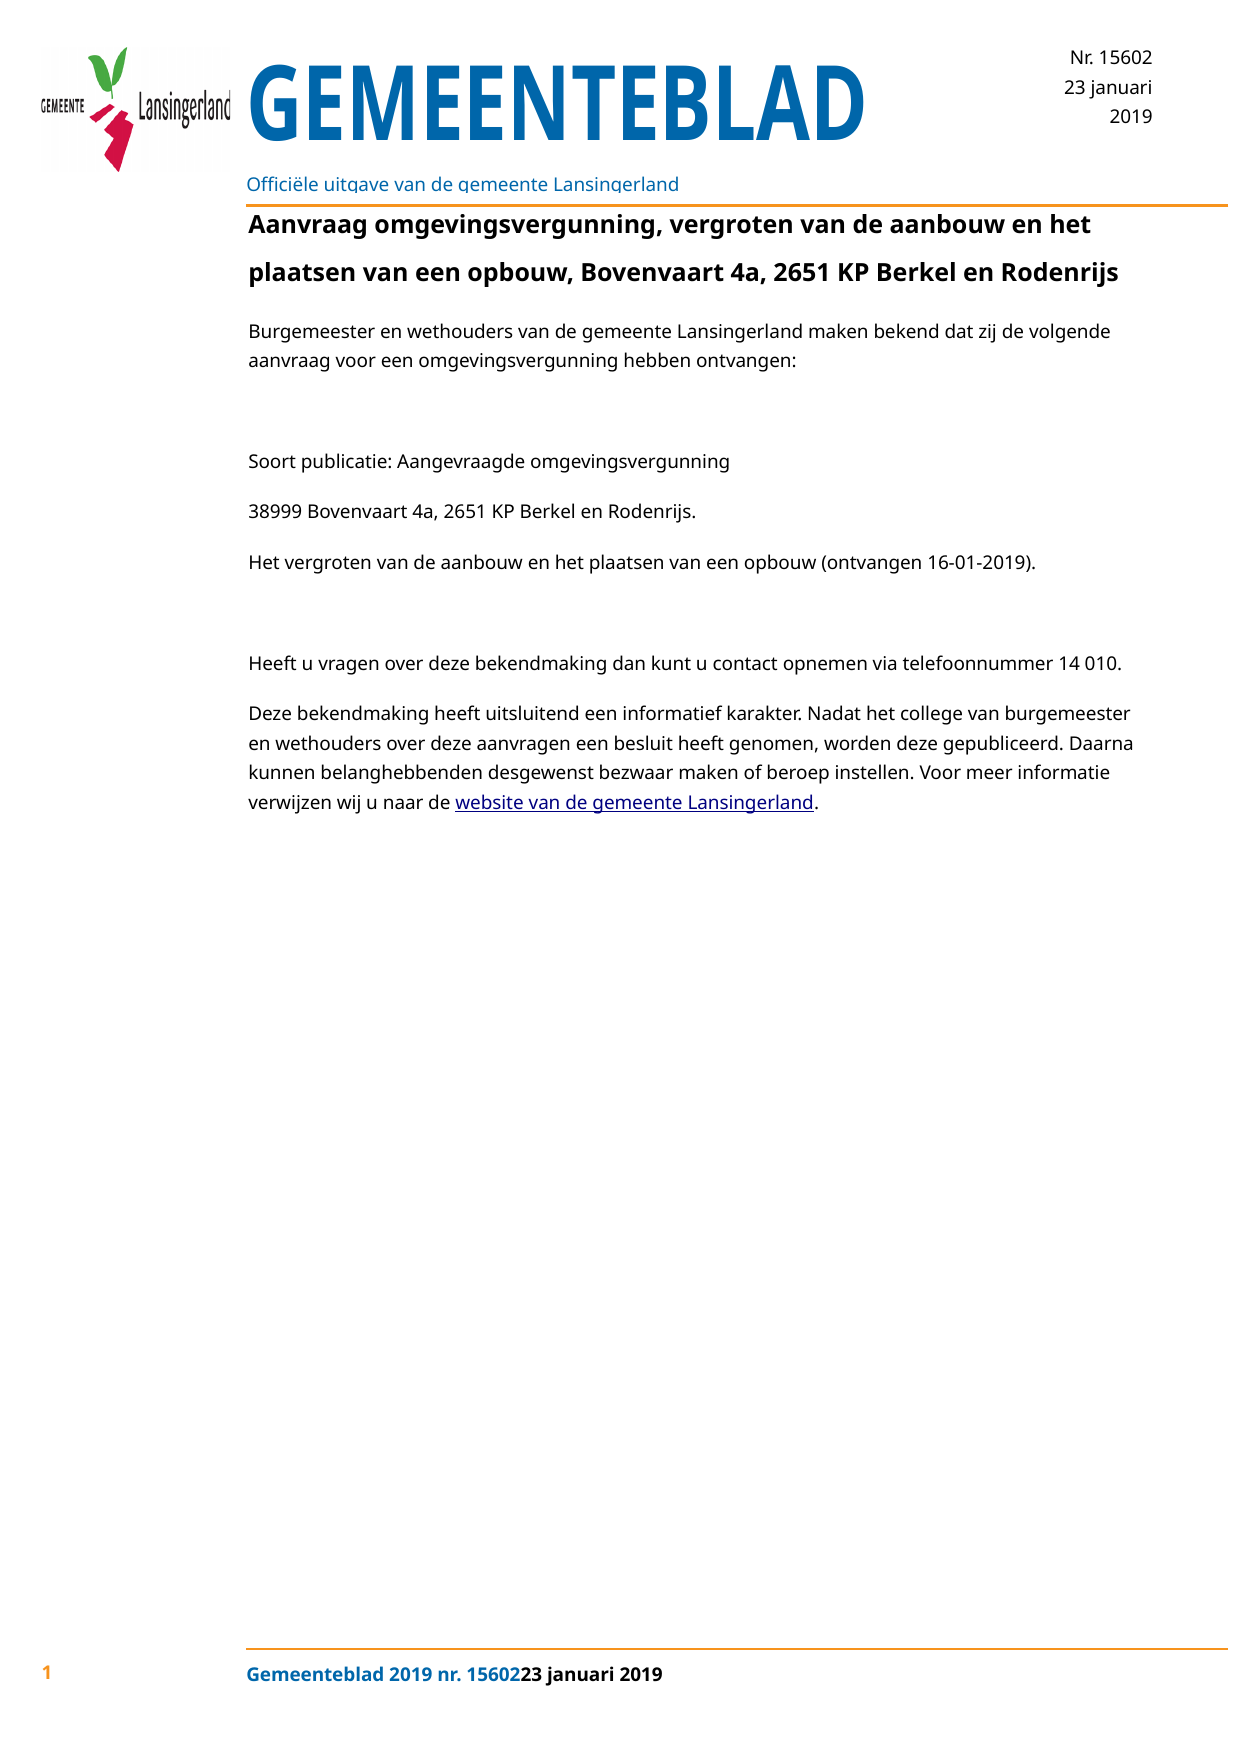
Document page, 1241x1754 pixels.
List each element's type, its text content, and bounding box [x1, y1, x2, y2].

text Soort publicatie: Aangevraagde omgevingsvergunning [248, 448, 1152, 474]
text Burgemeester en wethouders van de gemeente Lansingerland maken bekend dat zij de volgende aanvraag voor een omgevingsvergunning hebben ontvangen: [248, 318, 1152, 373]
text Deze bekendmaking heeft uitsluitend een informatief karakter. Nadat het college van burgemeester en wethouders over deze aanvragen een besluit heeft genomen, worden deze gepubliceerd. Daarna kunnen belanghebbenden desgewenst bezwaar maken of beroep instellen. Voor meer informatie verwijzen wij u naar de website van de gemeente Lansingerland. [248, 700, 1152, 815]
text Aanvraag omgevingsvergunning, vergroten van de aanbouw en het plaatsen van een opbouw, Bovenvaart 4a, 2651 KP Berkel en Rodenrijs [248, 207, 1152, 288]
text 38999 Bovenvaart 4a, 2651 KP Berkel en Rodenrijs. [248, 499, 1152, 524]
text Het vergroten van de aanbouw en het plaatsen van een opbouw (ontvangen 16-01-2019). [248, 549, 1152, 575]
text Heeft u vragen over deze bekendmaking dan kunt u contact opnemen via telefoonnummer 14 010. [248, 650, 1152, 676]
picture [41, 47, 231, 172]
